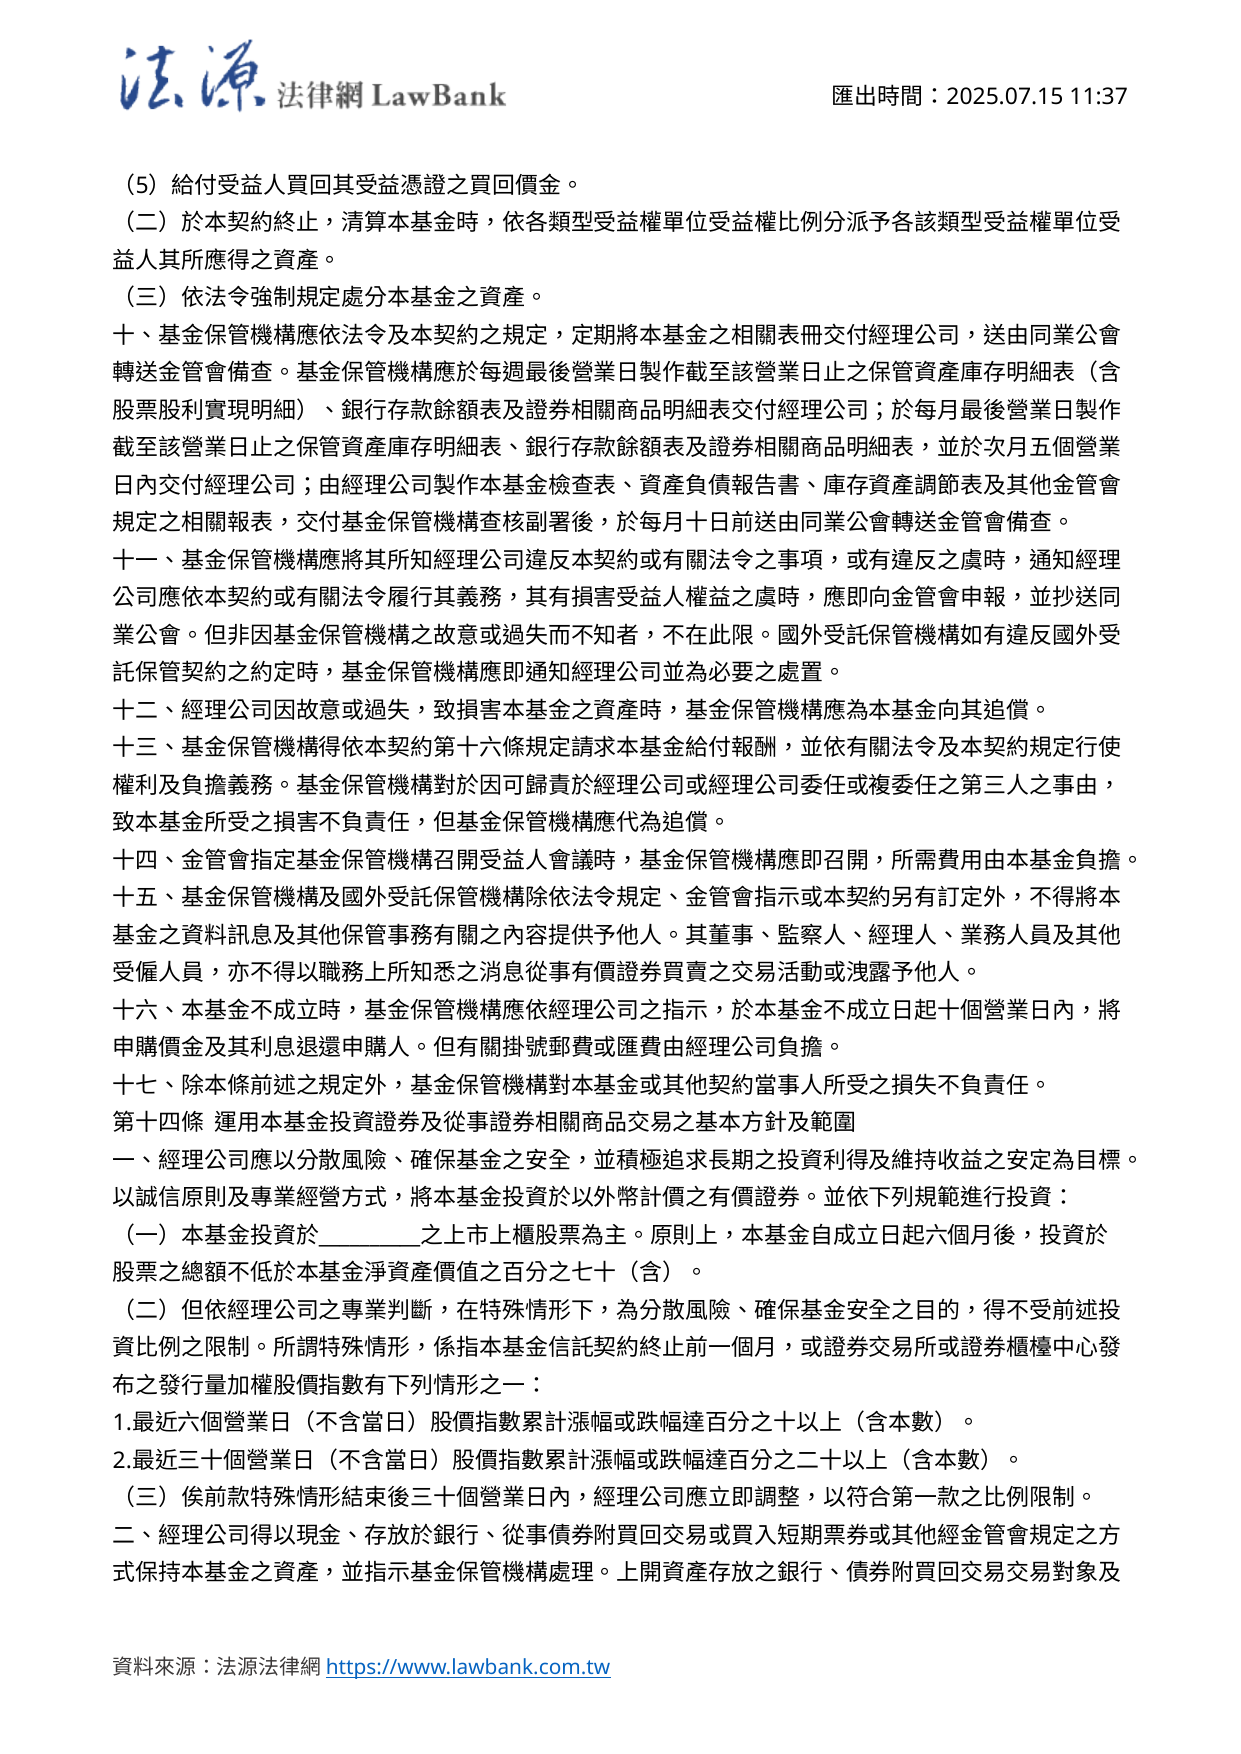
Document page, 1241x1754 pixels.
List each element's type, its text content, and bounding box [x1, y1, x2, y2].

text 十四、金管會指定基金保管機構召開受益人會議時，基金保管機構應即召開，所需費用由本基金負擔。 [112, 839, 1128, 877]
text （一）本基金投資於__________之上市上櫃股票為主。原則上，本基金自成立日起六個月後，投資於股票之總額不低於本基金淨資產價值之百分之七十（含）。 [112, 1214, 1128, 1289]
text （5）給付受益人買回其受益憑證之買回價金。 [112, 164, 1128, 202]
picture [120, 39, 507, 116]
text 十三、基金保管機構得依本契約第十六條規定請求本基金給付報酬，並依有關法令及本契約規定行使權利及負擔義務。基金保管機構對於因可歸責於經理公司或經理公司委任或複委任之第三人之事由，致本基金所受之損害不負責任，但基金保管機構應代為追償。 [112, 727, 1128, 839]
text （二）但依經理公司之專業判斷，在特殊情形下，為分散風險、確保基金安全之目的，得不受前述投資比例之限制。所謂特殊情形，係指本基金信託契約終止前一個月，或證券交易所或證券櫃檯中心發布之發行量加權股價指數有下列情形之一： [112, 1289, 1128, 1402]
text （三）依法令強制規定處分本基金之資產。 [112, 277, 1128, 314]
text 十五、基金保管機構及國外受託保管機構除依法令規定、金管會指示或本契約另有訂定外，不得將本基金之資料訊息及其他保管事務有關之內容提供予他人。其董事、監察人、經理人、業務人員及其他受僱人員，亦不得以職務上所知悉之消息從事有價證券買賣之交易活動或洩露予他人。 [112, 877, 1128, 989]
text 十、基金保管機構應依法令及本契約之規定，定期將本基金之相關表冊交付經理公司，送由同業公會轉送金管會備查。基金保管機構應於每週最後營業日製作截至該營業日止之保管資產庫存明細表（含股票股利實現明細）、銀行存款餘額表及證券相關商品明細表交付經理公司；於每月最後營業日製作截至該營業日止之保管資產庫存明細表、銀行存款餘額表及證券相關商品明細表，並於次月五個營業日內交付經理公司；由經理公司製作本基金檢查表、資產負債報告書、庫存資產調節表及其他金管會規定之相關報表，交付基金保管機構查核副署後，於每月十日前送由同業公會轉送金管會備查。 [112, 314, 1128, 539]
text （二）於本契約終止，清算本基金時，依各類型受益權單位受益權比例分派予各該類型受益權單位受益人其所應得之資產。 [112, 202, 1128, 277]
text 二、經理公司得以現金、存放於銀行、從事債券附買回交易或買入短期票券或其他經金管會規定之方式保持本基金之資產，並指示基金保管機構處理。上開資產存放之銀行、債券附買回交易交易對象及 [112, 1514, 1128, 1589]
text 十七、除本條前述之規定外，基金保管機構對本基金或其他契約當事人所受之損失不負責任。 [112, 1064, 1128, 1102]
text 十二、經理公司因故意或過失，致損害本基金之資產時，基金保管機構應為本基金向其追償。 [112, 689, 1128, 727]
text 十六、本基金不成立時，基金保管機構應依經理公司之指示，於本基金不成立日起十個營業日內，將申購價金及其利息退還申購人。但有關掛號郵費或匯費由經理公司負擔。 [112, 989, 1128, 1064]
text 1.最近六個營業日（不含當日）股價指數累計漲幅或跌幅達百分之十以上（含本數）。 [112, 1402, 1128, 1439]
text 十一、基金保管機構應將其所知經理公司違反本契約或有關法令之事項，或有違反之虞時，通知經理公司應依本契約或有關法令履行其義務，其有損害受益人權益之虞時，應即向金管會申報，並抄送同業公會。但非因基金保管機構之故意或過失而不知者，不在此限。國外受託保管機構如有違反國外受託保管契約之約定時，基金保管機構應即通知經理公司並為必要之處置。 [112, 539, 1128, 689]
text 第十四條 運用本基金投資證券及從事證券相關商品交易之基本方針及範圍 [112, 1102, 1128, 1139]
text （三）俟前款特殊情形結束後三十個營業日內，經理公司應立即調整，以符合第一款之比例限制。 [112, 1477, 1128, 1514]
text 2.最近三十個營業日（不含當日）股價指數累計漲幅或跌幅達百分之二十以上（含本數）。 [112, 1439, 1128, 1477]
text 一、經理公司應以分散風險、確保基金之安全，並積極追求長期之投資利得及維持收益之安定為目標。以誠信原則及專業經營方式，將本基金投資於以外幣計價之有價證券。並依下列規範進行投資： [112, 1139, 1128, 1214]
